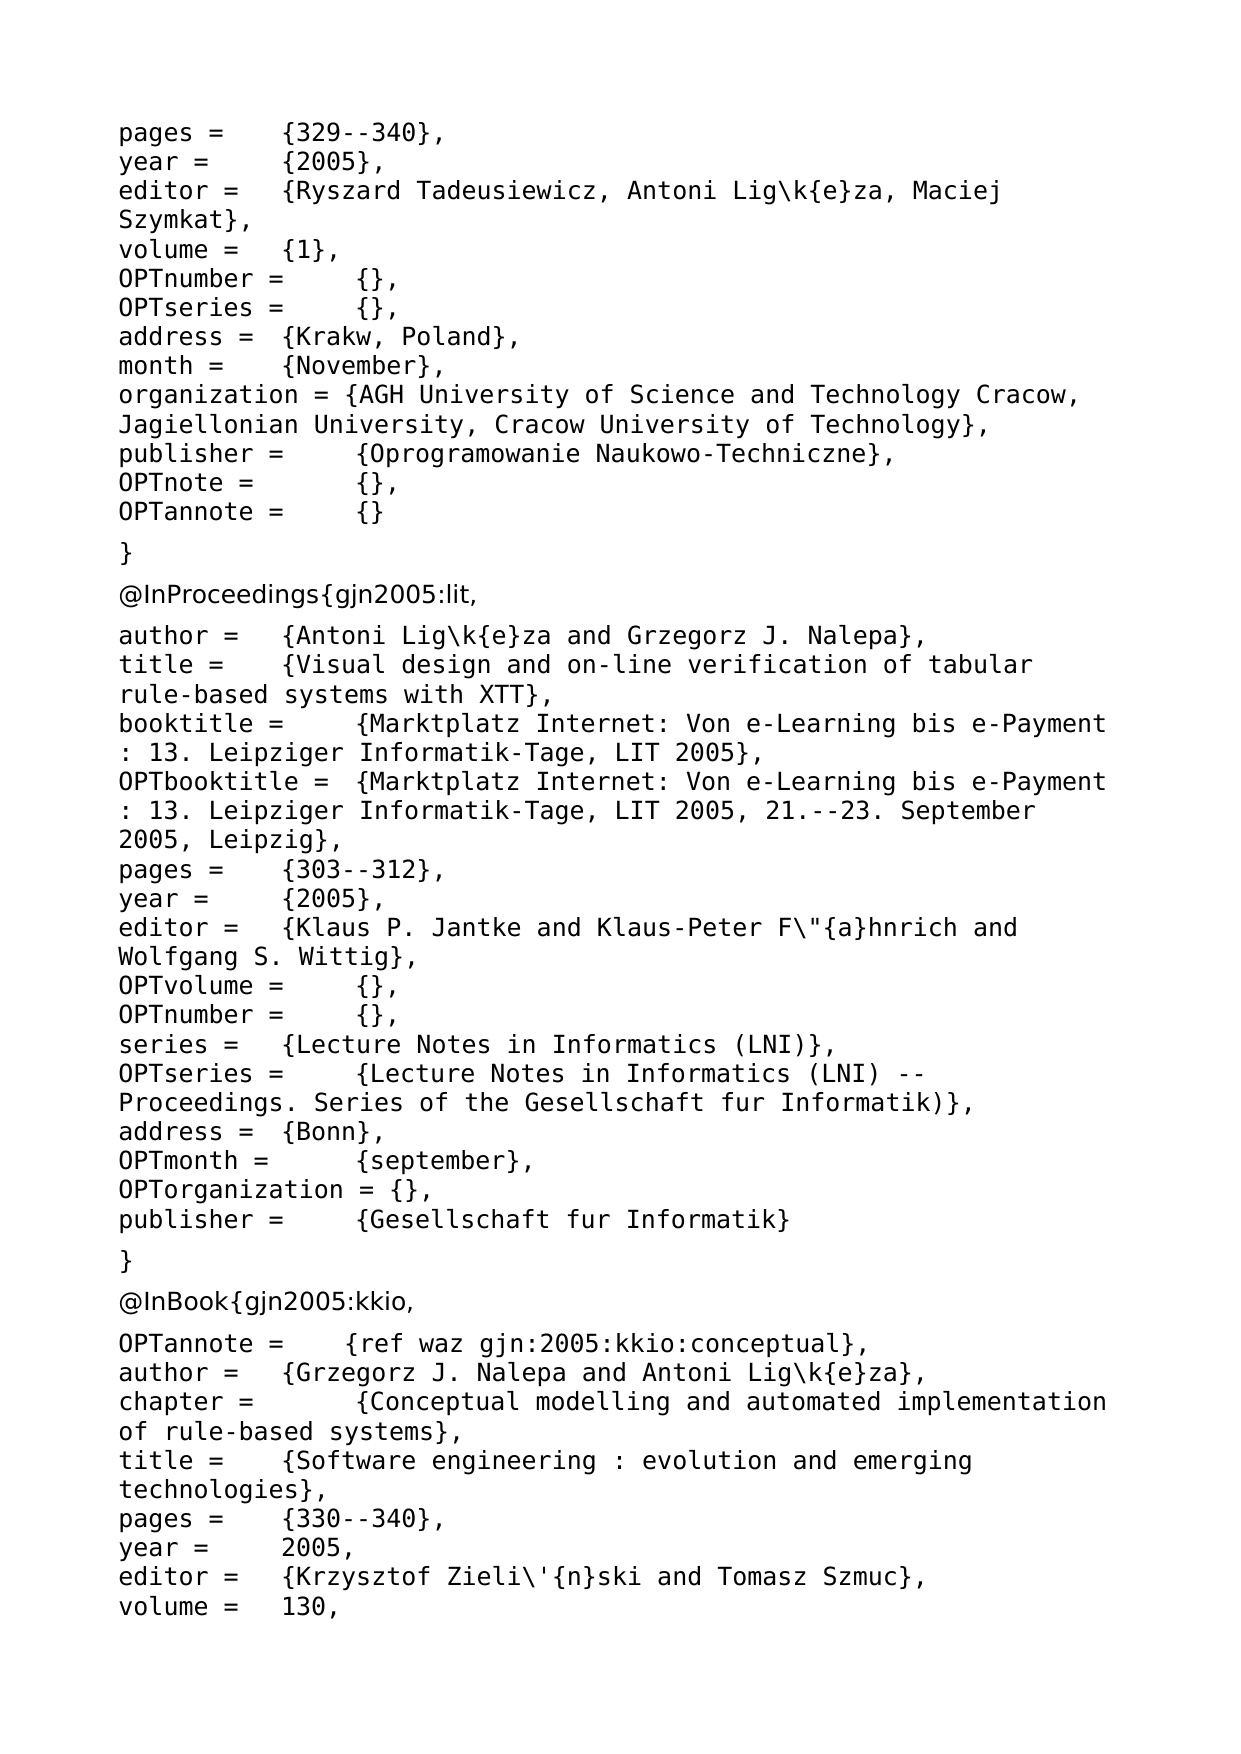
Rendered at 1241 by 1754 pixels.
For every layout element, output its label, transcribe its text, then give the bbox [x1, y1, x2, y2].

text @InProceedings{gjn2005:lit, [118, 580, 1122, 609]
text pages = {329--340}, year = {2005}, editor = {Ryszard Tadeusiewicz, Antoni Lig\k{e}za, Maciej Szymkat}, volume = {1}, OPTnumber = {}, OPTseries = {}, address = {Krakw, Poland}, month = {November}, organization = {AGH University of Science and Technology Cracow, Jagiellonian University, Cracow University of Technology}, publisher = {Oprogramowanie Naukowo-Techniczne}, OPTnote = {}, OPTannote = {} [118, 118, 1122, 526]
text OPTannote = {ref waz gjn:2005:kkio:conceptual}, author = {Grzegorz J. Nalepa and Antoni Lig\k{e}za}, chapter = {Conceptual modelling and automated implementation of rule-based systems}, title = {Software engineering : evolution and emerging technologies}, pages = {330--340}, year = 2005, editor = {Krzysztof Zieli\'{n}ski and Tomasz Szmuc}, volume = 130, [118, 1329, 1122, 1621]
text } [118, 1246, 1122, 1275]
text author = {Antoni Lig\k{e}za and Grzegorz J. Nalepa}, title = {Visual design and on-line verification of tabular rule-based systems with XTT}, booktitle = {Marktplatz Internet: Von e-Learning bis e-Payment : 13. Leipziger Informatik-Tage, LIT 2005}, OPTbooktitle = {Marktplatz Internet: Von e-Learning bis e-Payment : 13. Leipziger Informatik-Tage, LIT 2005, 21.--23. September 2005, Leipzig}, pages = {303--312}, year = {2005}, editor = {Klaus P. Jantke and Klaus-Peter F\"{a}hnrich and Wolfgang S. Wittig}, OPTvolume = {}, OPTnumber = {}, series = {Lecture Notes in Informatics (LNI)}, OPTseries = {Lecture Notes in Informatics (LNI) -- Proceedings. Series of the Gesellschaft fur Informatik)}, address = {Bonn}, OPTmonth = {september}, OPTorganization = {}, publisher = {Gesellschaft fur Informatik} [118, 622, 1122, 1234]
text } [118, 538, 1122, 567]
text @InBook{gjn2005:kkio, [118, 1287, 1122, 1317]
